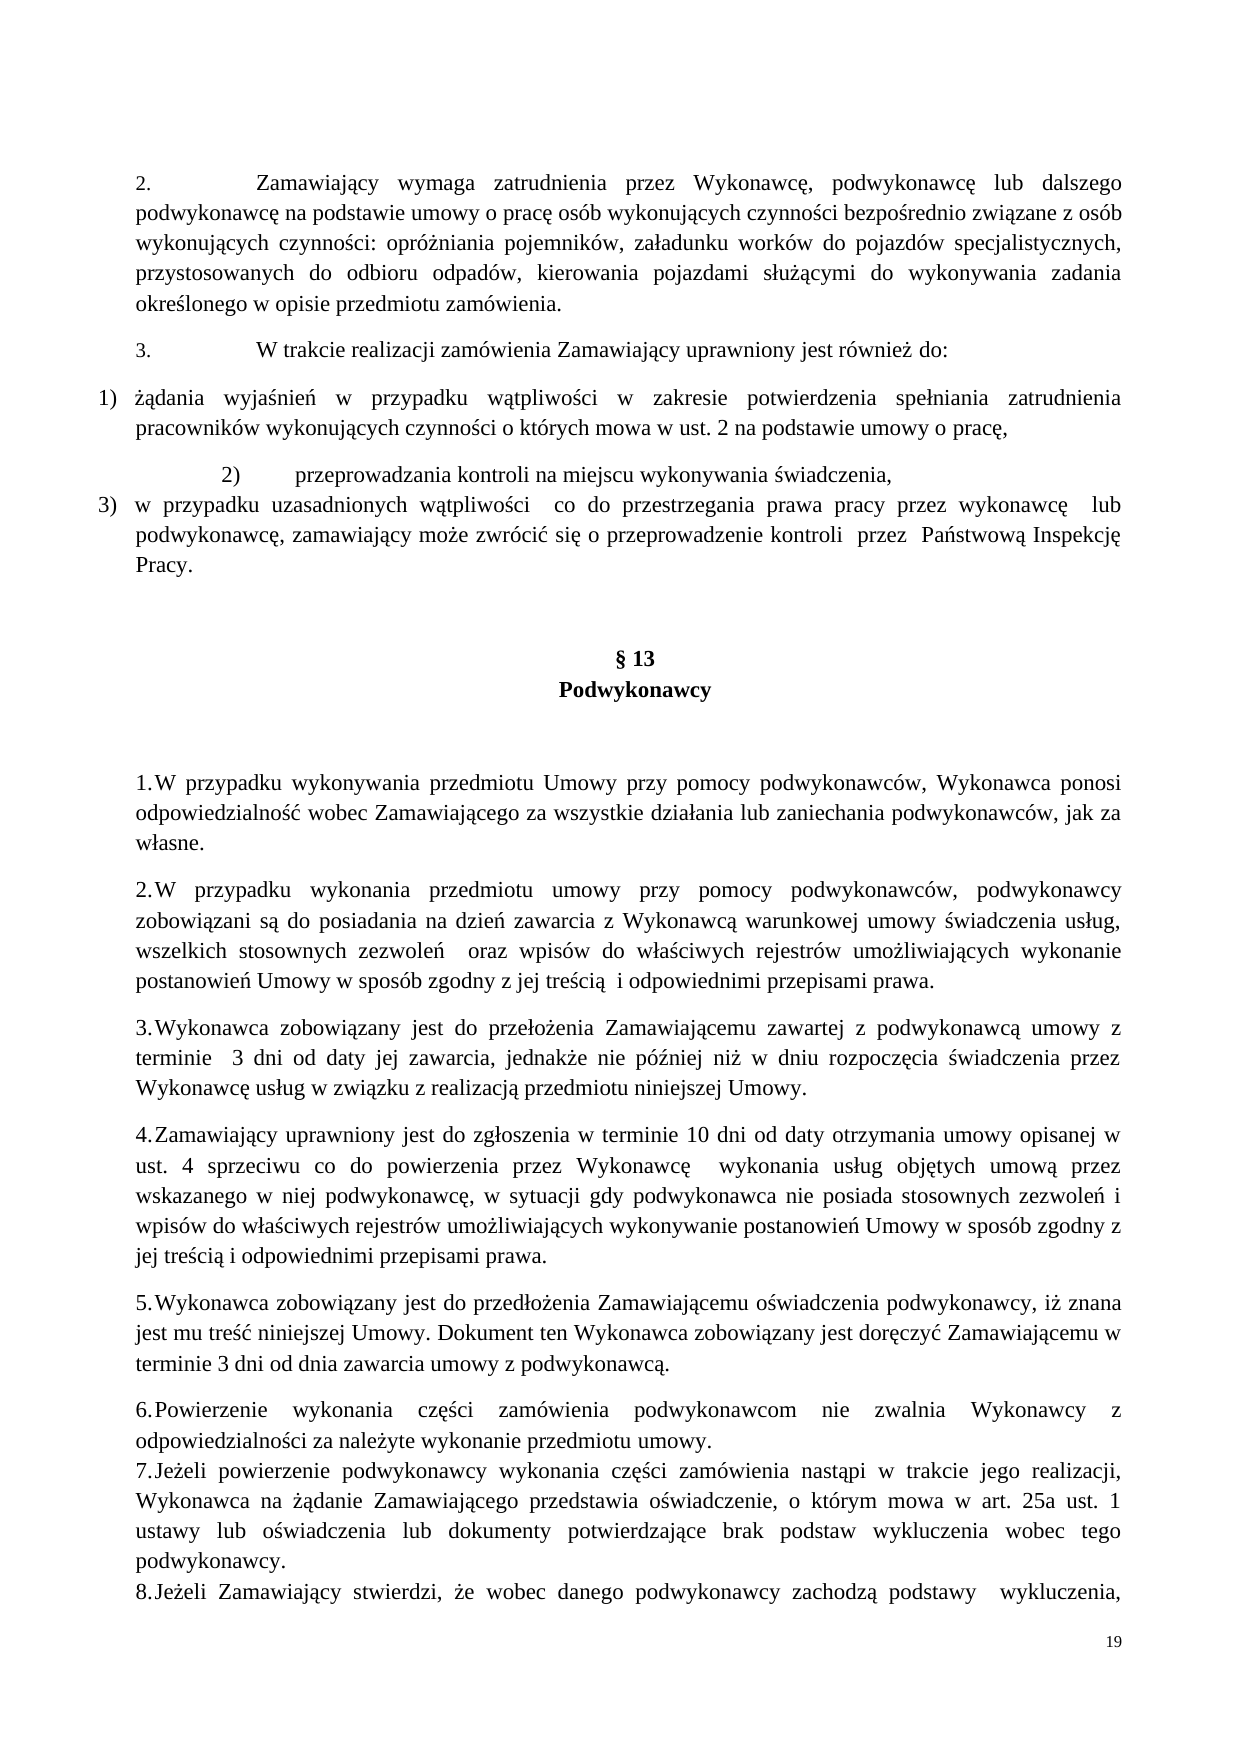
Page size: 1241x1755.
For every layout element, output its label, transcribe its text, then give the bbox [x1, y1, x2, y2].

list Powierzenie wykonania części zamówienia podwykonawcom nie zwalnia Wykonawcy z odpowiedzialności za należyte wykonanie przedmiotu umowy. [135, 1397, 1122, 1453]
list Zamawiający uprawniony jest do zgłoszenia w terminie 10 dni od daty otrzymania umowy opisanej w ust. 4 sprzeciwu co do powierzenia przez Wykonawcę wykonania usług objętych umową przez wskazanego w niej podwykonawcę, w sytuacji gdy podwykonawca nie posiada stosownych zezwoleń i wpisów do właściwych rejestrów umożliwiających wykonywanie postanowień Umowy w sposób zgodny z jej treścią i odpowiednimi przepisami prawa. [135, 1121, 1123, 1269]
list żądania wyjaśnień w przypadku wątpliwości w zakresie potwierdzenia spełniania zatrudnienia pracowników wykonujących czynności o których mowa w ust. 2 na podstawie umowy o pracę, [98, 383, 1123, 440]
list w przypadku uzasadnionych wątpliwości co do przestrzegania prawa pracy przez wykonawcę lub podwykonawcę, zamawiający może zwrócić się o przeprowadzenie kontroli przez Państwową Inspekcję Pracy. [98, 491, 1123, 578]
subtitle § 13 [175, 646, 1095, 672]
list Zamawiający wymaga zatrudnienia przez Wykonawcę, podwykonawcę lub dalszego podwykonawcę na podstawie umowy o pracę osób wykonujących czynności bezpośrednio związane z osób wykonujących czynności: opróżniania pojemników, załadunku worków do pojazdów specjalistycznych, przystosowanych do odbioru odpadów, kierowania pojazdami służącymi do wykonywania zadania określonego w opisie przedmiotu zamówienia. [135, 169, 1123, 316]
list W przypadku wykonywania przedmiotu Umowy przy pomocy podwykonawców, Wykonawca ponosi odpowiedzialność wobec Zamawiającego za wszystkie działania lub zaniechania podwykonawców, jak za własne. [135, 769, 1123, 856]
list Wykonawca zobowiązany jest do przełożenia Zamawiającemu zawartej z podwykonawcą umowy z terminie 3 dni od daty jej zawarcia, jednakże nie później niż w dniu rozpoczęcia świadczenia przez Wykonawcę usług w związku z realizacją przedmiotu niniejszej Umowy. [135, 1014, 1123, 1101]
list Jeżeli powierzenie podwykonawcy wykonania części zamówienia nastąpi w trakcie jego realizacji, Wykonawca na żądanie Zamawiającego przedstawia oświadczenie, o którym mowa w art. 25a ust. 1 ustawy lub oświadczenia lub dokumenty potwierdzające brak podstaw wykluczenia wobec tego podwykonawcy. [135, 1457, 1123, 1574]
text Podwykonawcy [175, 676, 1095, 702]
list Wykonawca zobowiązany jest do przedłożenia Zamawiającemu oświadczenia podwykonawcy, iż znana jest mu treść niniejszej Umowy. Dokument ten Wykonawca zobowiązany jest doręczyć Zamawiającemu w terminie 3 dni od dnia zawarcia umowy z podwykonawcą. [135, 1289, 1123, 1376]
list W przypadku wykonania przedmiotu umowy przy pomocy podwykonawców, podwykonawcy zobowiązani są do posiadania na dzień zawarcia z Wykonawcą warunkowej umowy świadczenia usług, wszelkich stosownych zezwoleń oraz wpisów do właściwych rejestrów umożliwiających wykonanie postanowień Umowy w sposób zgodny z jej treścią i odpowiednimi przepisami prawa. [135, 876, 1123, 993]
list Jeżeli Zamawiający stwierdzi, że wobec danego podwykonawcy zachodzą podstawy wykluczenia, [135, 1578, 1123, 1604]
list W trakcie realizacji zamówienia Zamawiający uprawniony jest również do: [135, 337, 1123, 363]
list przeprowadzania kontroli na miejscu wykonywania świadczenia, [221, 461, 1134, 487]
